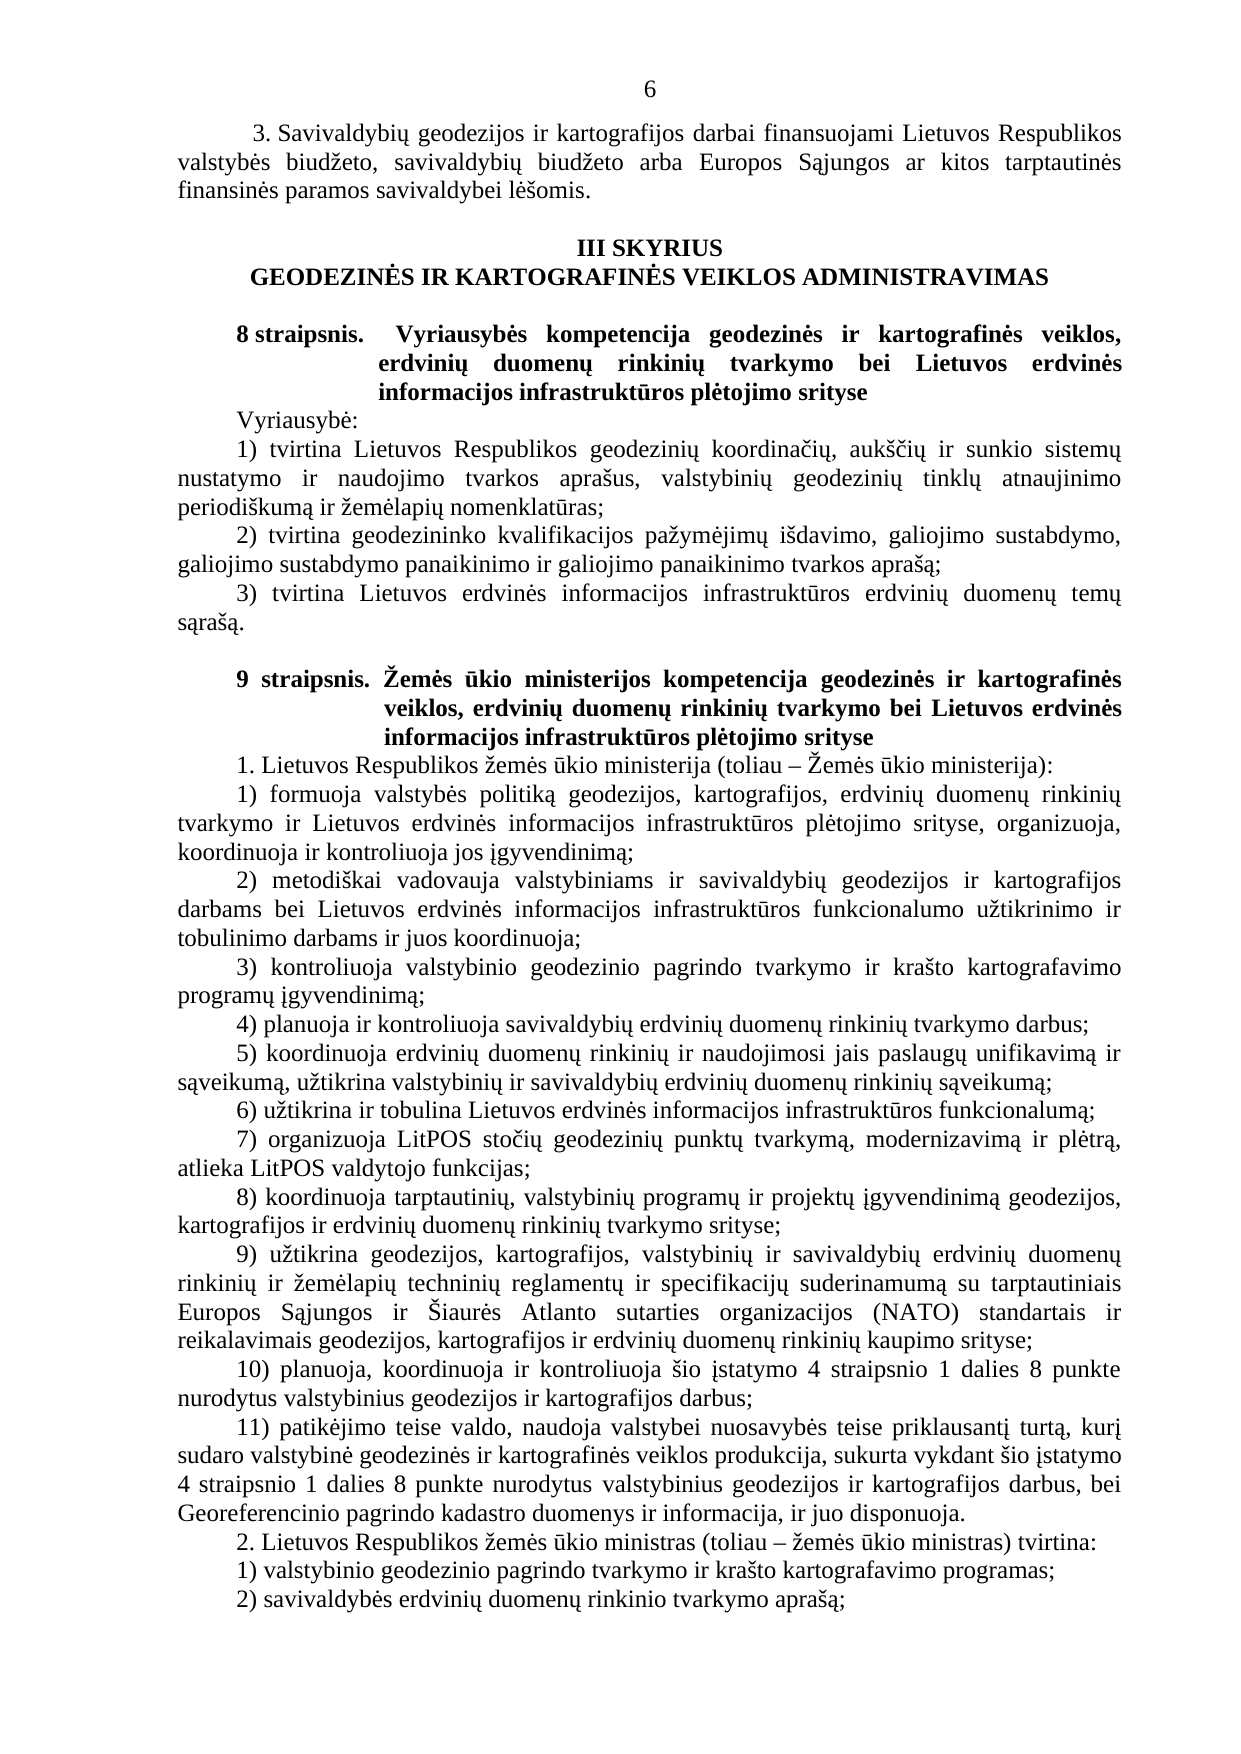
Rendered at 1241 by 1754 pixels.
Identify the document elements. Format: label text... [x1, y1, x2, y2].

text 3) tvirtina Lietuvos erdvinės informacijos infrastruktūros erdvinių duomenų temų sąrašą. [177, 578, 1122, 636]
text 1. Lietuvos Respublikos žemės ūkio ministerija (toliau – Žemės ūkio ministerija): [177, 751, 1122, 779]
text 6) užtikrina ir tobulina Lietuvos erdvinės informacijos infrastruktūros funkcionalumą; [177, 1096, 1122, 1124]
text III skyrius [177, 233, 1122, 262]
text 7) organizuoja LitPOS stočių geodezinių punktų tvarkymą, modernizavimą ir plėtrą, atlieka LitPOS valdytojo funkcijas; [177, 1124, 1122, 1182]
text 4) planuoja ir kontroliuoja savivaldybių erdvinių duomenų rinkinių tvarkymo darbus; [177, 1009, 1122, 1038]
text 8) koordinuoja tarptautinių, valstybinių programų ir projektų įgyvendinimą geodezijos, kartografijos ir erdvinių duomenų rinkinių tvarkymo srityse; [177, 1182, 1122, 1239]
text 2) savivaldybės erdvinių duomenų rinkinio tvarkymo aprašą; [177, 1584, 1122, 1613]
text 9 straipsnis. Žemės ūkio ministerijos kompetencija geodezinės ir kartografinės veiklos, erdvinių duomenų rinkinių tvarkymo bei Lietuvos erdvinės informacijos infrastruktūros plėtojimo srityse [236, 664, 1122, 751]
text 9) užtikrina geodezijos, kartografijos, valstybinių ir savivaldybių erdvinių duomenų rinkinių ir žemėlapių techninių reglamentų ir specifikacijų suderinamumą su tarptautiniais Europos Sąjungos ir Šiaurės Atlanto sutarties organizacijos (NATO) standartais ir reikalavimais geodezijos, kartografijos ir erdvinių duomenų rinkinių kaupimo srityse; [177, 1239, 1122, 1354]
text Vyriausybė: [177, 406, 1122, 434]
text 1) formuoja valstybės politiką geodezijos, kartografijos, erdvinių duomenų rinkinių tvarkymo ir Lietuvos erdvinės informacijos infrastruktūros plėtojimo srityse, organizuoja, koordinuoja ir kontroliuoja jos įgyvendinimą; [177, 779, 1122, 866]
text 2) tvirtina geodezininko kvalifikacijos pažymėjimų išdavimo, galiojimo sustabdymo, galiojimo sustabdymo panaikinimo ir galiojimo panaikinimo tvarkos aprašą; [177, 521, 1122, 578]
text 3) kontroliuoja valstybinio geodezinio pagrindo tvarkymo ir krašto kartografavimo programų įgyvendinimą; [177, 952, 1122, 1009]
text 2) metodiškai vadovauja valstybiniams ir savivaldybių geodezijos ir kartografijos darbams bei Lietuvos erdvinės informacijos infrastruktūros funkcionalumo užtikrinimo ir tobulinimo darbams ir juos koordinuoja; [177, 866, 1122, 952]
text 5) koordinuoja erdvinių duomenų rinkinių ir naudojimosi jais paslaugų unifikavimą ir sąveikumą, užtikrina valstybinių ir savivaldybių erdvinių duomenų rinkinių sąveikumą; [177, 1038, 1122, 1096]
text 1) valstybinio geodezinio pagrindo tvarkymo ir krašto kartografavimo programas; [177, 1556, 1122, 1584]
text 1) tvirtina Lietuvos Respublikos geodezinių koordinačių, aukščių ir sunkio sistemų nustatymo ir naudojimo tvarkos aprašus, valstybinių geodezinių tinklų atnaujinimo periodiškumą ir žemėlapių nomenklatūras; [177, 434, 1122, 521]
text geodezinės ir kartografinės veiklos ADMINISTRAVIMAS [177, 262, 1122, 291]
text 3. Savivaldybių geodezijos ir kartografijos darbai finansuojami Lietuvos Respublikos valstybės biudžeto, savivaldybių biudžeto arba Europos Sąjungos ar kitos tarptautinės finansinės paramos savivaldybei lėšomis. [177, 118, 1122, 204]
text 8 straipsnis. Vyriausybės kompetencija geodezinės ir kartografinės veiklos, erdvinių duomenų rinkinių tvarkymo bei Lietuvos erdvinės informacijos infrastruktūros plėtojimo srityse [236, 319, 1122, 406]
text 10) planuoja, koordinuoja ir kontroliuoja šio įstatymo 4 straipsnio 1 dalies 8 punkte nurodytus valstybinius geodezijos ir kartografijos darbus; [177, 1354, 1122, 1412]
text 2. Lietuvos Respublikos žemės ūkio ministras (toliau – žemės ūkio ministras) tvirtina: [177, 1527, 1122, 1556]
text 11) patikėjimo teise valdo, naudoja valstybei nuosavybės teise priklausantį turtą, kurį sudaro valstybinė geodezinės ir kartografinės veiklos produkcija, sukurta vykdant šio įstatymo 4 straipsnio 1 dalies 8 punkte nurodytus valstybinius geodezijos ir kartografijos darbus, bei Georeferencinio pagrindo kadastro duomenys ir informacija, ir juo disponuoja. [177, 1412, 1122, 1527]
